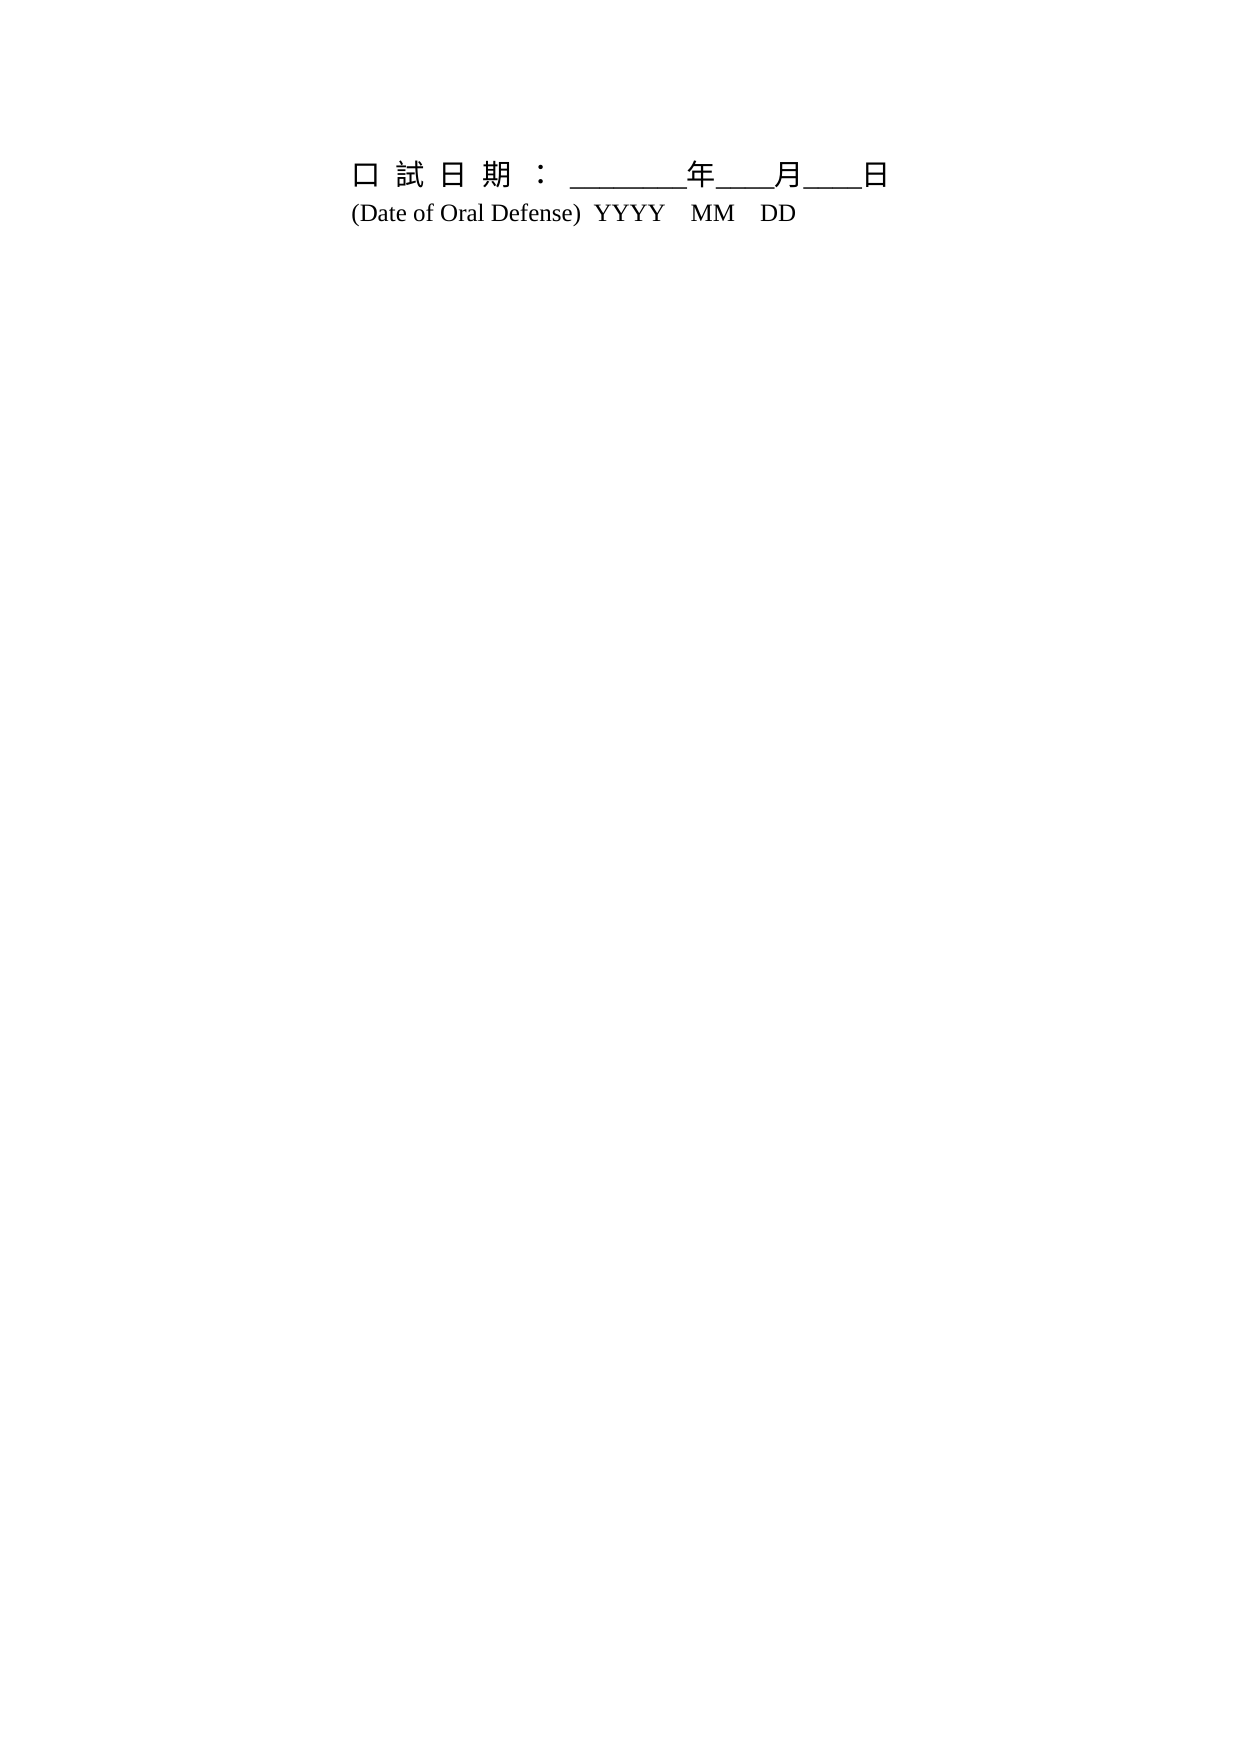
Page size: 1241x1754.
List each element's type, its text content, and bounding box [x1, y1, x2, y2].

text 口 試 日 期 ： ________年____月____日 [89, 152, 1152, 194]
text (Date of Oral Defense) YYYY MM DD [89, 194, 1152, 228]
